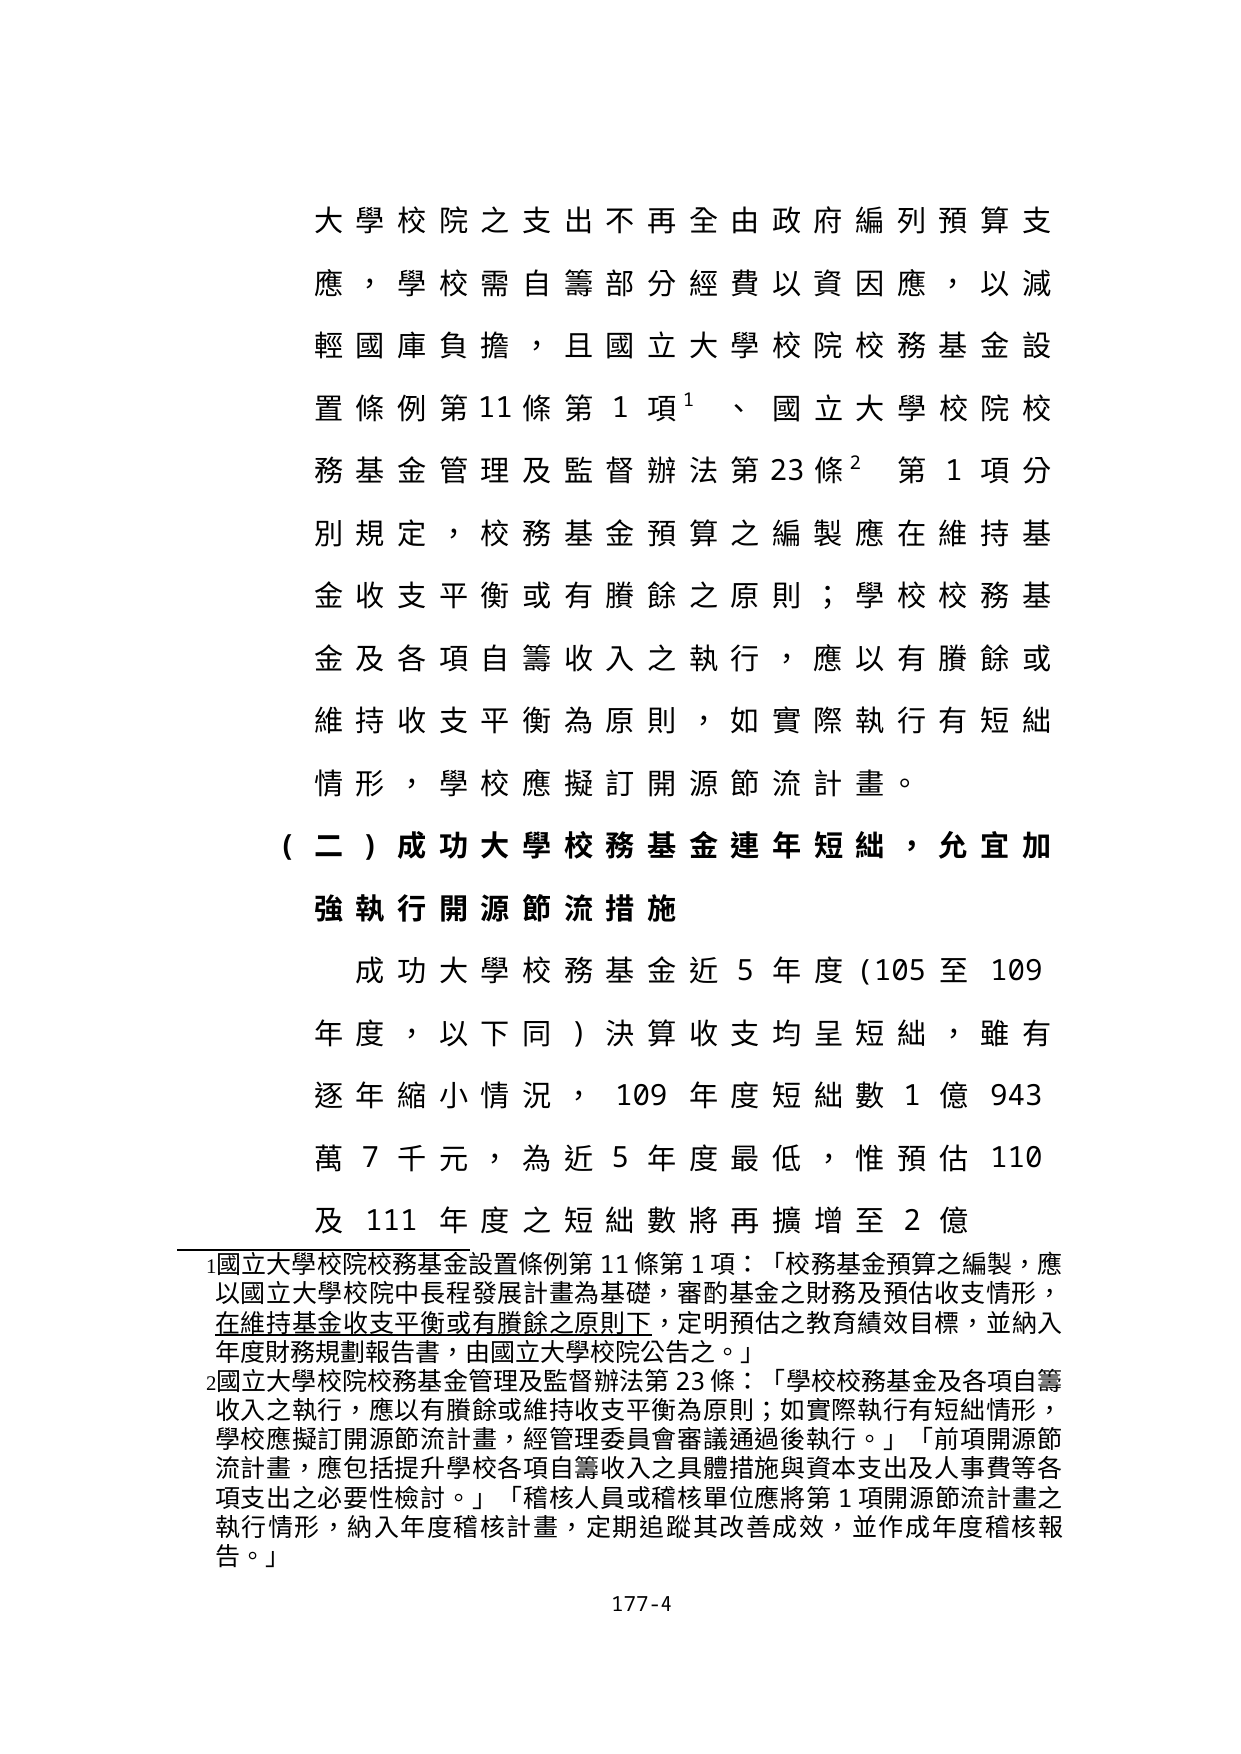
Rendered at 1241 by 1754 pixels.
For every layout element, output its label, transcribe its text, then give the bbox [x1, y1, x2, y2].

text (二)成功大學校務基金連年短絀，允宜加強執行開源節流措施 [242, 802, 1058, 927]
text 國立大學校院校務基金設置條例第11條第1項：「校務基金預算之編製，應以國立大學校院中長程發展計畫為基礎，審酌基金之財務及預估收支情形，在維持基金收支平衡或有賸餘之原則下，定明預估之教育績效目標，並納入年度財務規劃報告書，由國立大學校院公告之。」 [206, 1250, 1063, 1367]
text 大學校院之支出不再全由政府編列預算支應，學校需自籌部分經費以資因應，以減輕國庫負擔，且國立大學校院校務基金設置條例第11條第1項、國立大學校院校務基金管理及監督辦法第23條第1項分別規定，校務基金預算之編製應在維持基金收支平衡或有賸餘之原則；學校校務基金及各項自籌收入之執行，應以有賸餘或維持收支平衡為原則，如實際執行有短絀情形，學校應擬訂開源節流計畫。 [271, 177, 1058, 802]
text 國立大學校院校務基金管理及監督辦法第23條：「學校校務基金及各項自籌收入之執行，應以有賸餘或維持收支平衡為原則；如實際執行有短絀情形，學校應擬訂開源節流計畫，經管理委員會審議通過後執行。」「前項開源節流計畫，應包括提升學校各項自籌收入之具體措施與資本支出及人事費等各項支出之必要性檢討。」「稽核人員或稽核單位應將第1項開源節流計畫之執行情形，納入年度稽核計畫，定期追蹤其改善成效，並作成年度稽核報告。」 [206, 1367, 1063, 1571]
text 成功大學校務基金近5年度(105至109年度，以下同)決算收支均呈短絀，雖有逐年縮小情況，109年度短絀數1億943萬7千元，為近5年度最低，惟預估110及111年度之短絀數將再擴增至2億 [271, 927, 1058, 1240]
